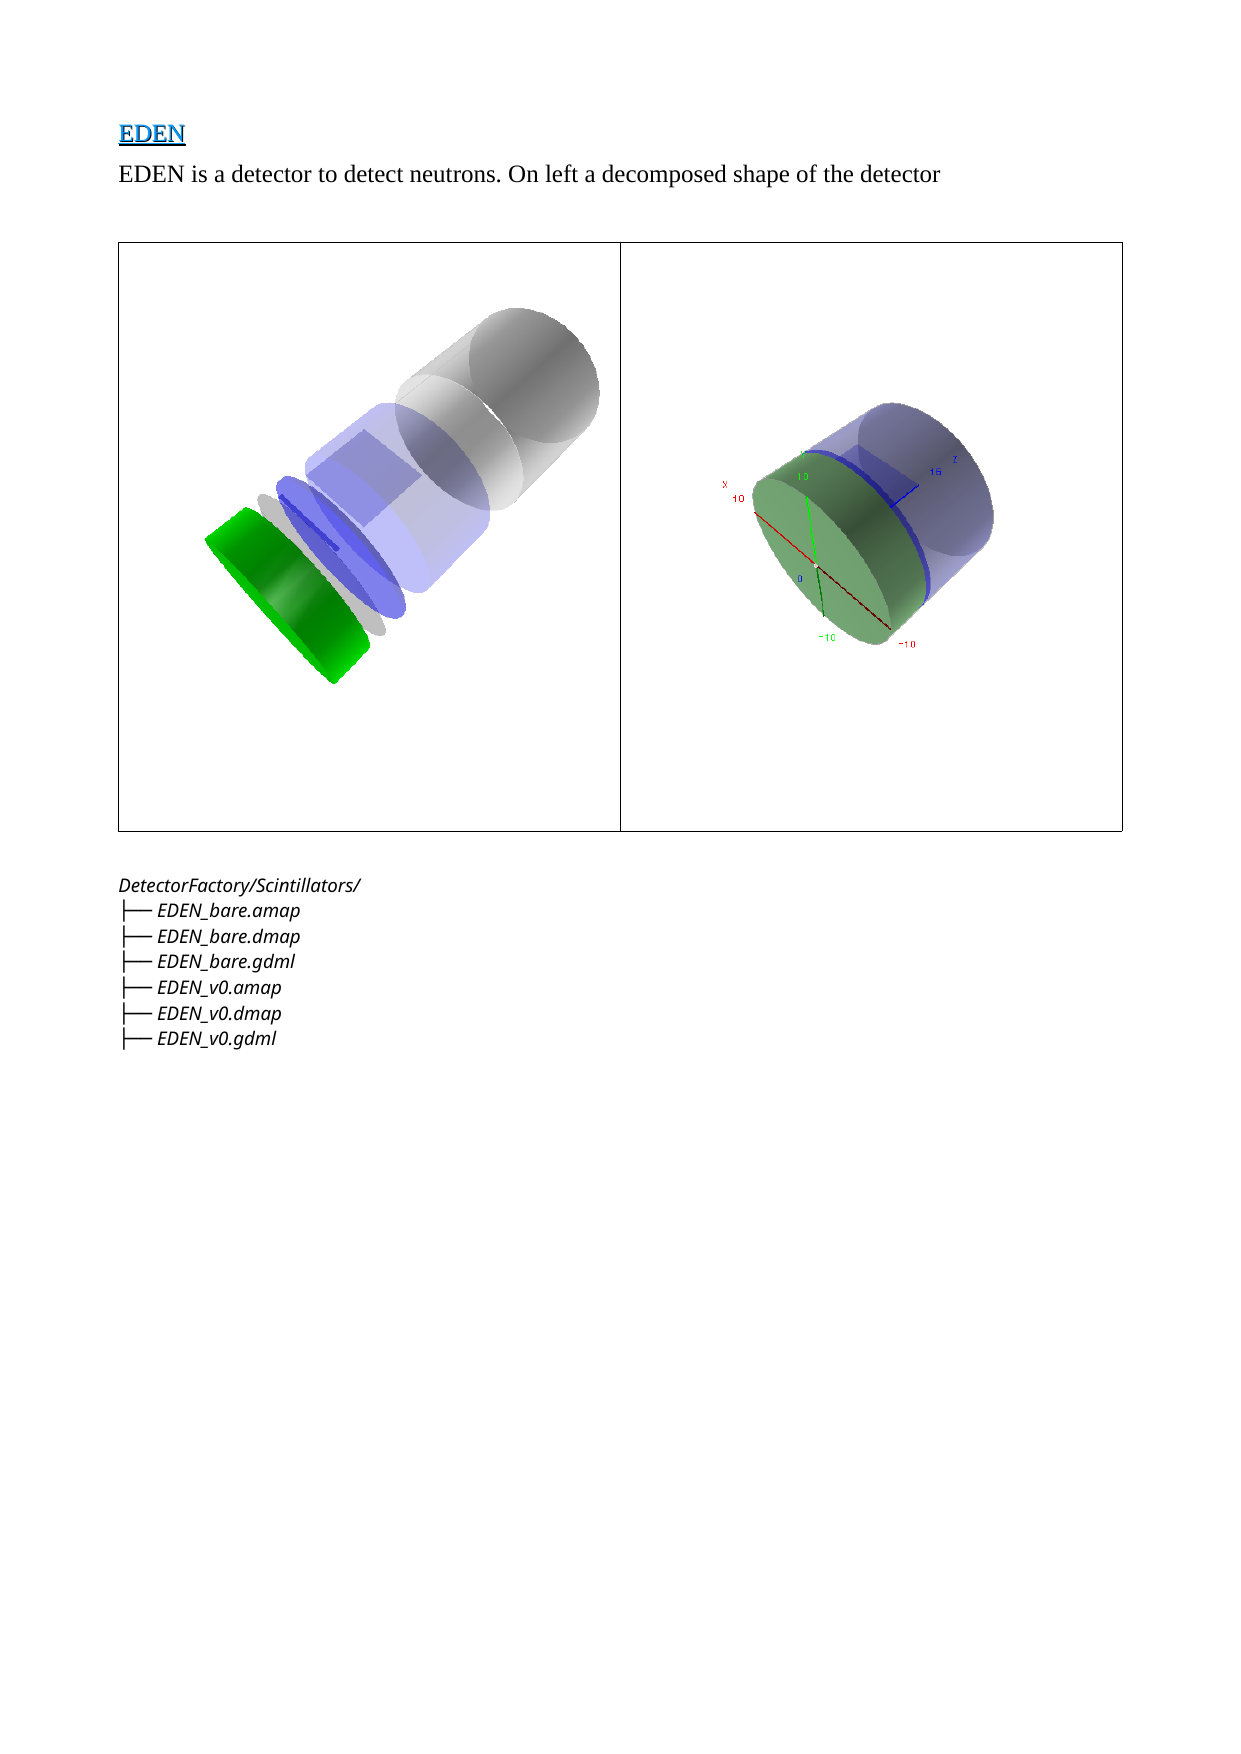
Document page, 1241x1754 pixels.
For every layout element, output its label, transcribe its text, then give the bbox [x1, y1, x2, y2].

text ├── EDEN_v0.amap [118, 974, 1122, 1000]
picture [625, 247, 1117, 797]
picture [123, 247, 615, 797]
text ├── EDEN_bare.amap [118, 898, 1122, 923]
text ├── EDEN_bare.gdml [118, 949, 1122, 974]
text EDEN is a detector to detect neutrons. On left a decomposed shape of the detector [118, 159, 1122, 188]
table_header [621, 243, 1122, 831]
text DetectorFactory/Scintillators/ [118, 872, 1122, 898]
table_header [119, 243, 620, 831]
text EDEN [118, 118, 1122, 147]
text ├── EDEN_bare.dmap [118, 923, 1122, 949]
text ├── EDEN_v0.dmap [118, 1000, 1122, 1025]
text ├── EDEN_v0.gdml [118, 1025, 1122, 1051]
